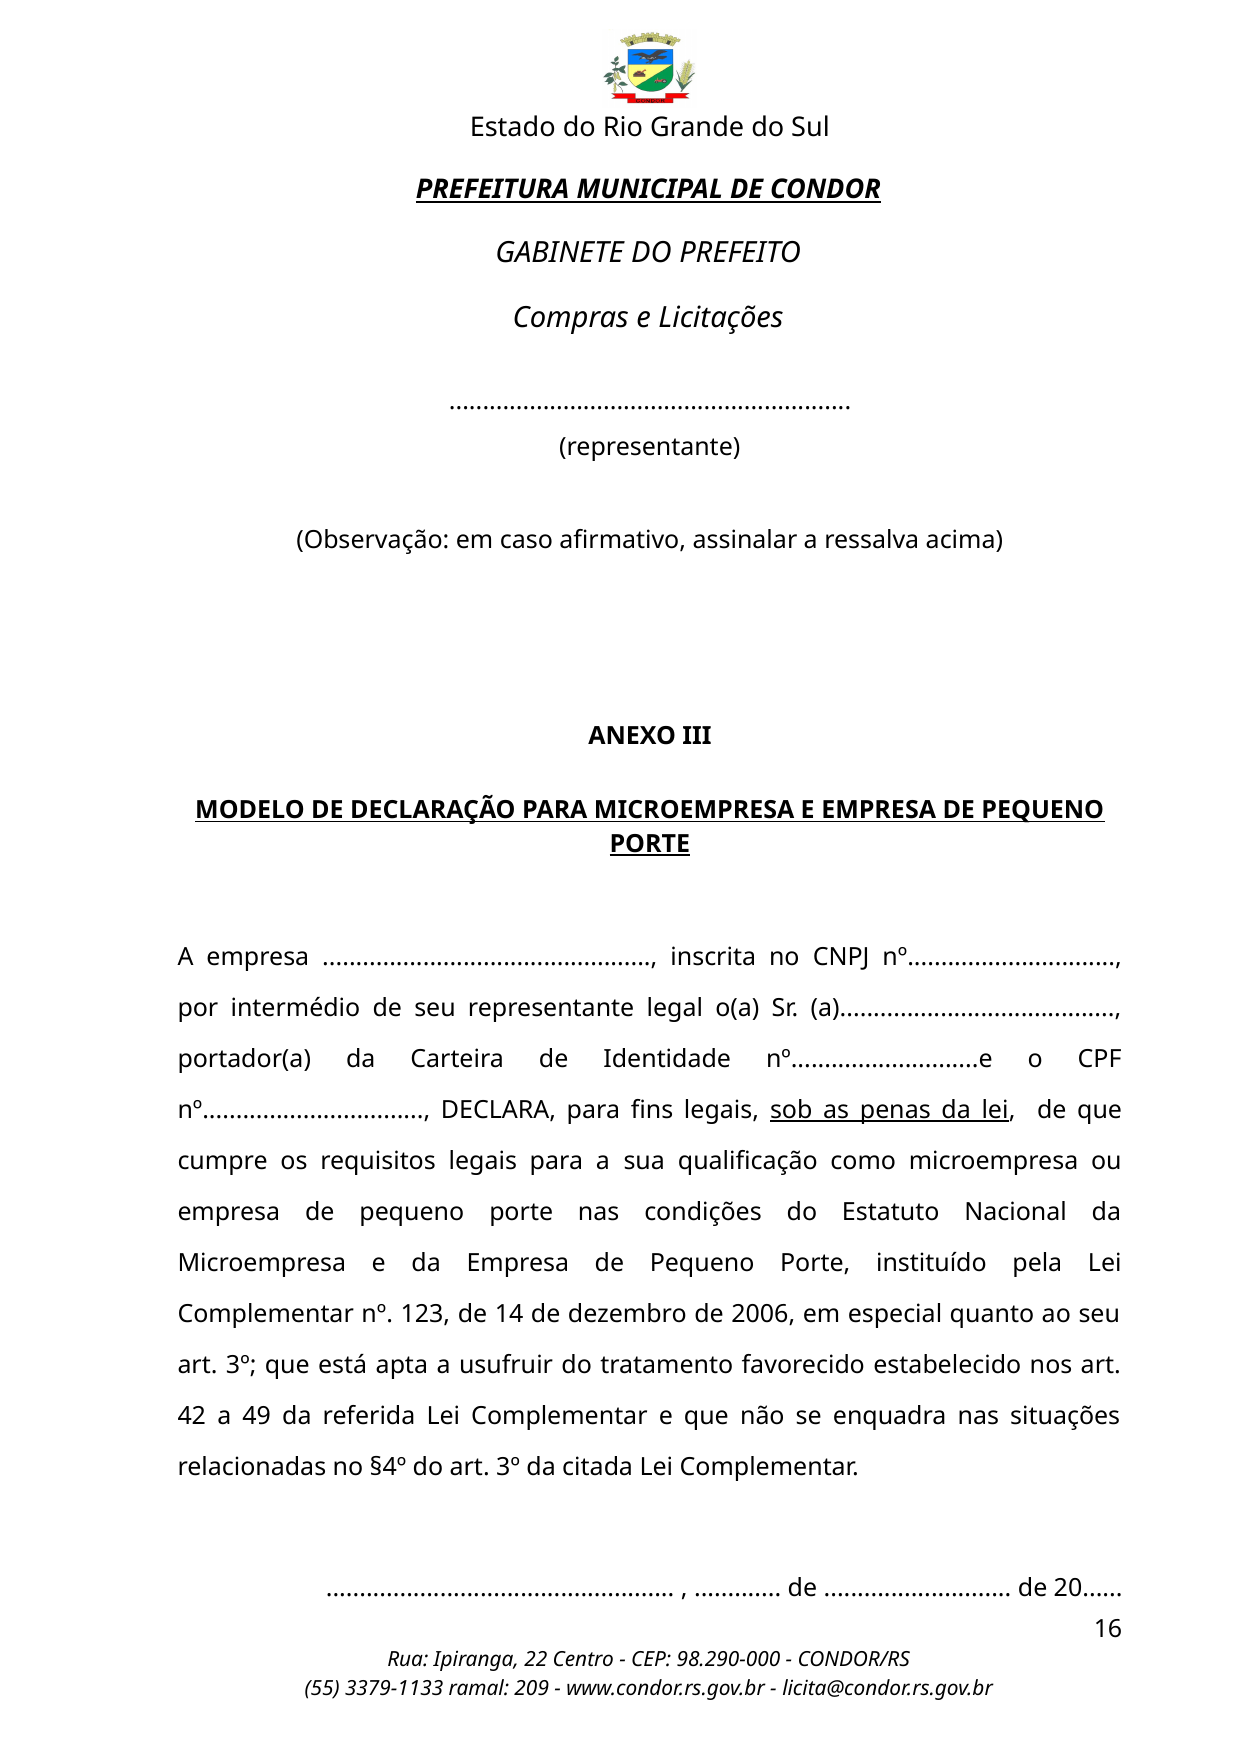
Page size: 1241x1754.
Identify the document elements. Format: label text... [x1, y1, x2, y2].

text .................................................... , ............. de ............................ de 20...... [177, 1569, 1122, 1603]
text ANEXO III [177, 717, 1122, 751]
text (representante) [177, 429, 1122, 463]
text A empresa ................................................., inscrita no CNPJ nº..............................., por intermédio de seu representante legal o(a) Sr. (a)........................................., portador(a) da Carteira de Identidade nº............................e o CPF nº................................., DECLARA, para fins legais, sob as penas da lei, de que cumpre os requisitos legais para a sua qualificação como microempresa ou empresa de pequeno porte nas condições do Estatuto Nacional da Microempresa e da Empresa de Pequeno Porte, instituído pela Lei Complementar nº. 123, de 14 de dezembro de 2006, em especial quanto ao seu art. 3º; que está apta a usufruir do tratamento favorecido estabelecido nos art. 42 a 49 da referida Lei Complementar e que não se enquadra nas situações relacionadas no §4º do art. 3º da citada Lei Complementar. [177, 938, 1122, 1483]
text (Observação: em caso afirmativo, assinalar a ressalva acima) [177, 522, 1122, 556]
text ............................................................ [177, 382, 1122, 416]
text MODELO DE DECLARAÇÃO PARA MICROEMPRESA E EMPRESA DE PEQUENO PORTE [177, 792, 1122, 860]
